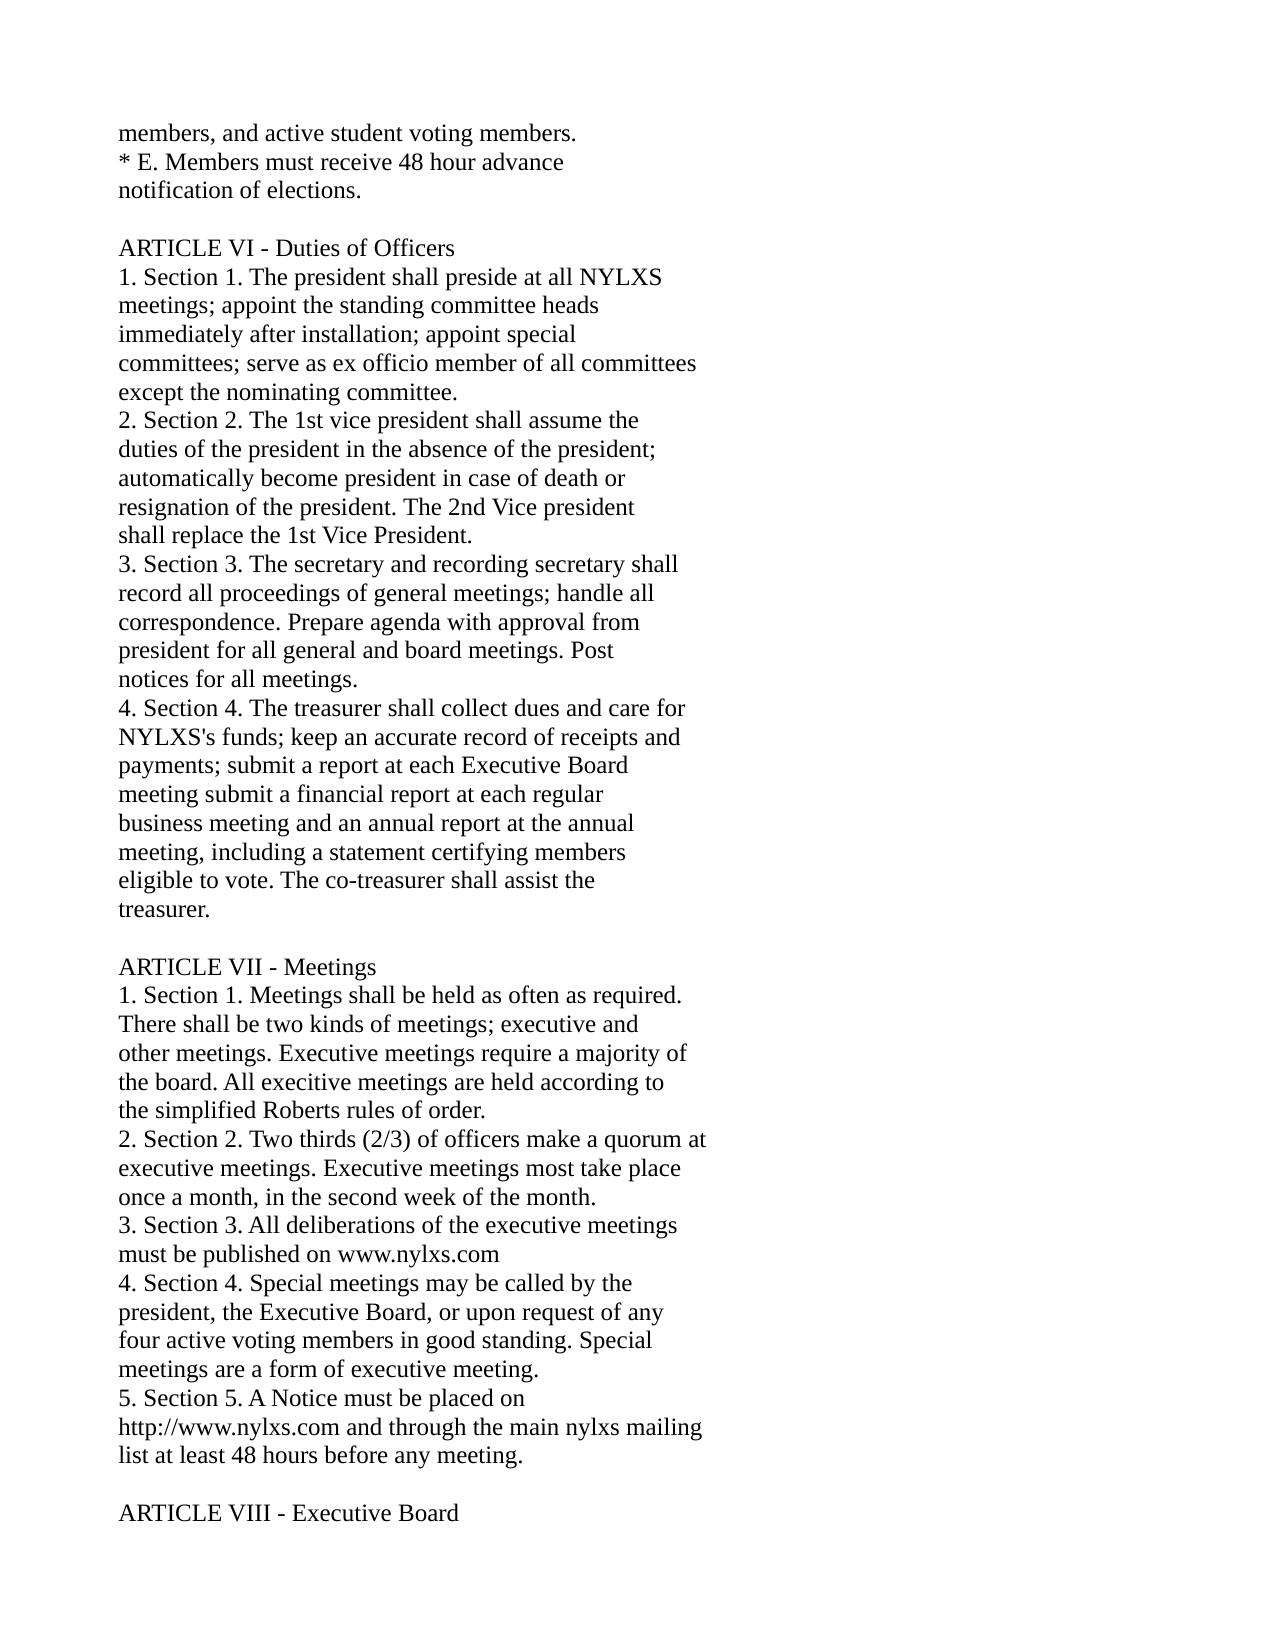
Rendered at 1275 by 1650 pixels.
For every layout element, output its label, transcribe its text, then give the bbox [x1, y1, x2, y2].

text members, and active student voting members. * E. Members must receive 48 hour advance notification of elections. ARTICLE VI - Duties of Officers 1. Section 1. The president shall preside at all NYLXS meetings; appoint the standing committee heads immediately after installation; appoint special committees; serve as ex officio member of all committees except the nominating committee. 2. Section 2. The 1st vice president shall assume the duties of the president in the absence of the president; automatically become president in case of death or resignation of the president. The 2nd Vice president shall replace the 1st Vice President. 3. Section 3. The secretary and recording secretary shall record all proceedings of general meetings; handle all correspondence. Prepare agenda with approval from president for all general and board meetings. Post notices for all meetings. 4. Section 4. The treasurer shall collect dues and care for NYLXS's funds; keep an accurate record of receipts and payments; submit a report at each Executive Board meeting submit a financial report at each regular business meeting and an annual report at the annual meeting, including a statement certifying members eligible to vote. The co-treasurer shall assist the treasurer. ARTICLE VII - Meetings 1. Section 1. Meetings shall be held as often as required. There shall be two kinds of meetings; executive and other meetings. Executive meetings require a majority of the board. All execitive meetings are held according to the simplified Roberts rules of order. 2. Section 2. Two thirds (2/3) of officers make a quorum at executive meetings. Executive meetings most take place once a month, in the second week of the month. 3. Section 3. All deliberations of the executive meetings must be published on www.nylxs.com 4. Section 4. Special meetings may be called by the president, the Executive Board, or upon request of any four active voting members in good standing. Special meetings are a form of executive meeting. 5. Section 5. A Notice must be placed on http://www.nylxs.com and through the main nylxs mailing list at least 48 hours before any meeting. ARTICLE VIII - Executive Board [118, 118, 1157, 1527]
